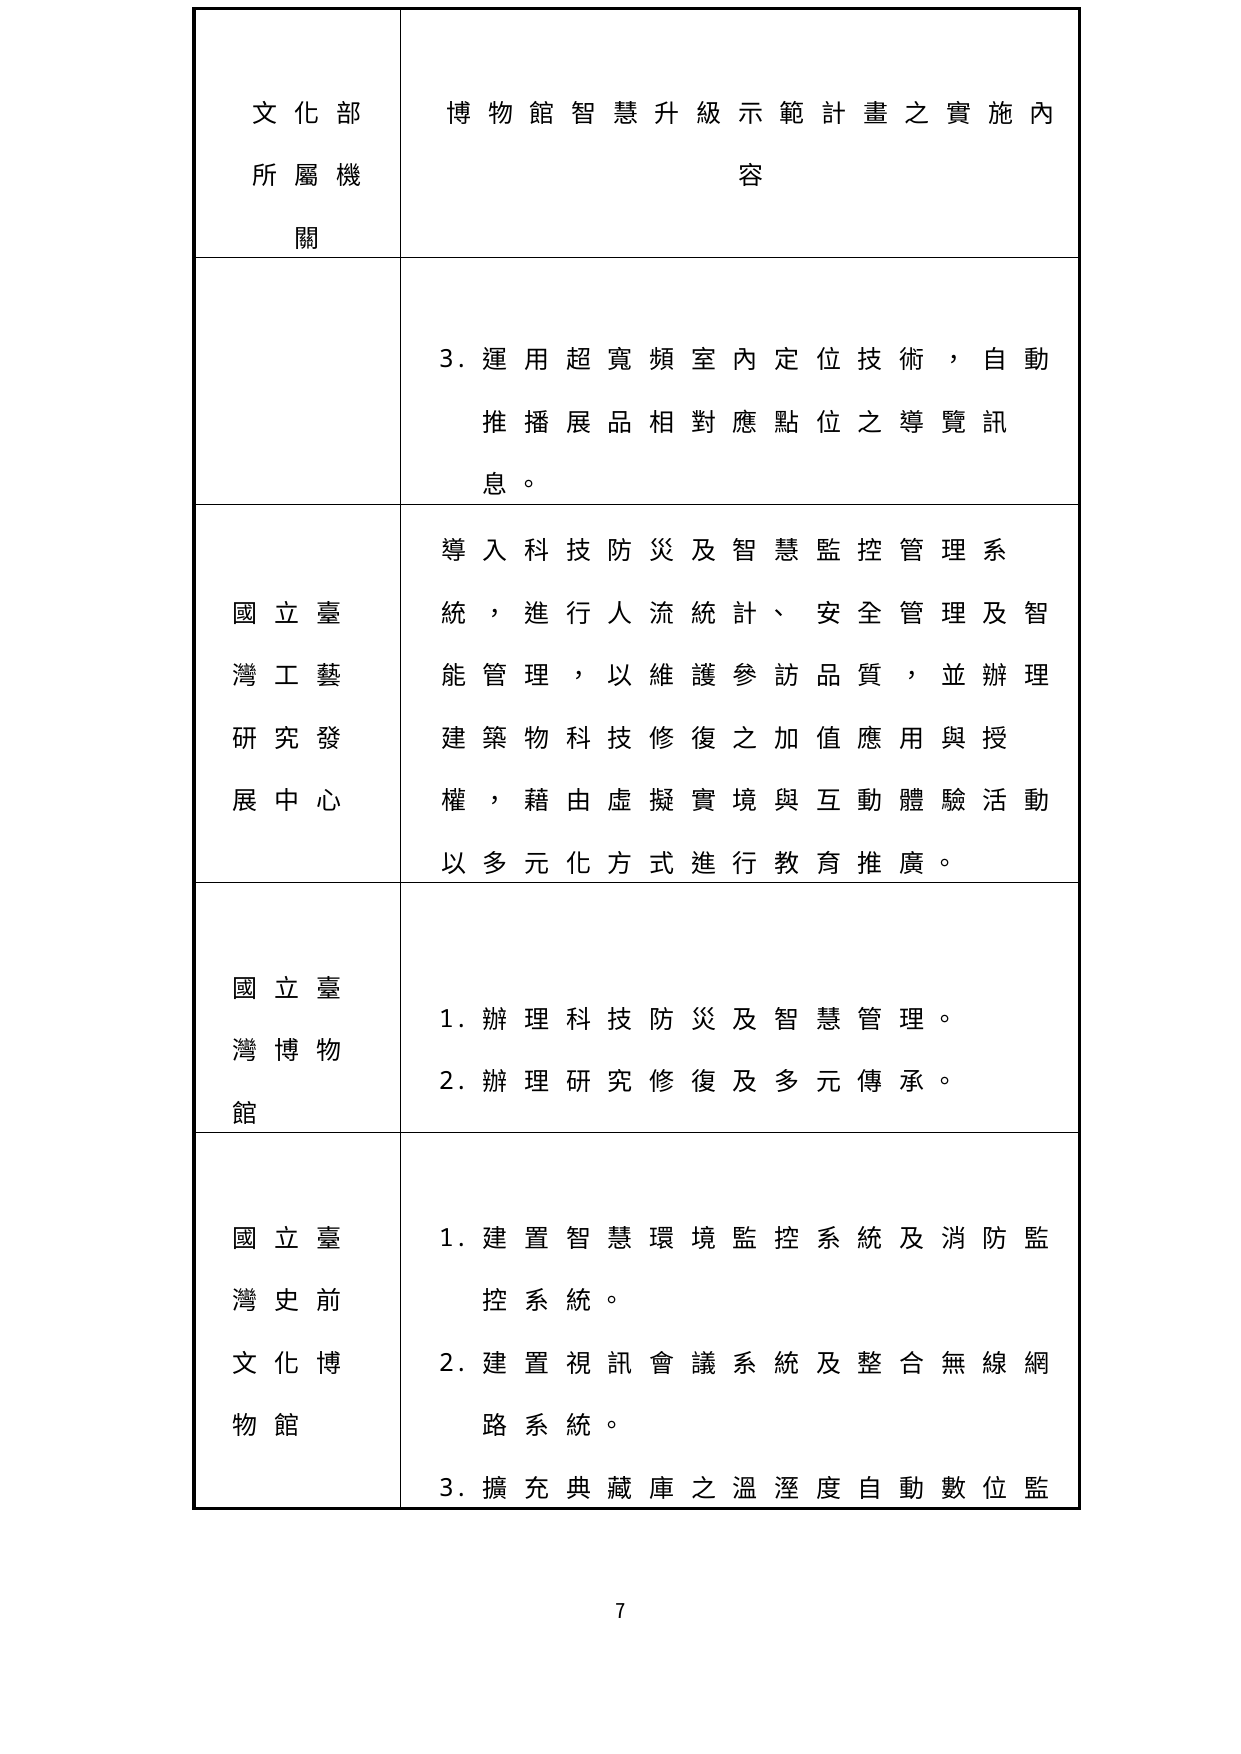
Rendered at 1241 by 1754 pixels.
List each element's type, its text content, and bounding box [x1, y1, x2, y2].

table_cell [196, 258, 400, 504]
table_cell 國立臺灣工藝研究發展中心 [196, 505, 400, 882]
table_cell 1.建置智慧環境監控系統及消防監控系統。 2.建置視訊會議系統及整合無線網路系統。 3.擴充典藏庫之溫溼度自動數位監 [401, 1133, 1078, 1507]
table_header 博物館智慧升級示範計畫之實施內容 [401, 10, 1078, 257]
table_cell 導入科技防災及智慧監控管理系統，進行人流統計、安全管理及智能管理，以維護參訪品質，並辦理建築物科技修復之加值應用與授權，藉由虛擬實境與互動體驗活動以多元化方式進行教育推廣。 [401, 505, 1078, 882]
table_cell 1.辦理科技防災及智慧管理。 2.辦理研究修復及多元傳承。 [401, 883, 1078, 1132]
table_header 文化部所屬機關 [196, 10, 400, 257]
table_cell 3.運用超寬頻室內定位技術，自動推播展品相對應點位之導覽訊息。 [401, 258, 1078, 504]
table_cell 國立臺灣史前文化博物館 [196, 1133, 400, 1507]
table_cell 國立臺灣博物館 [196, 883, 400, 1132]
